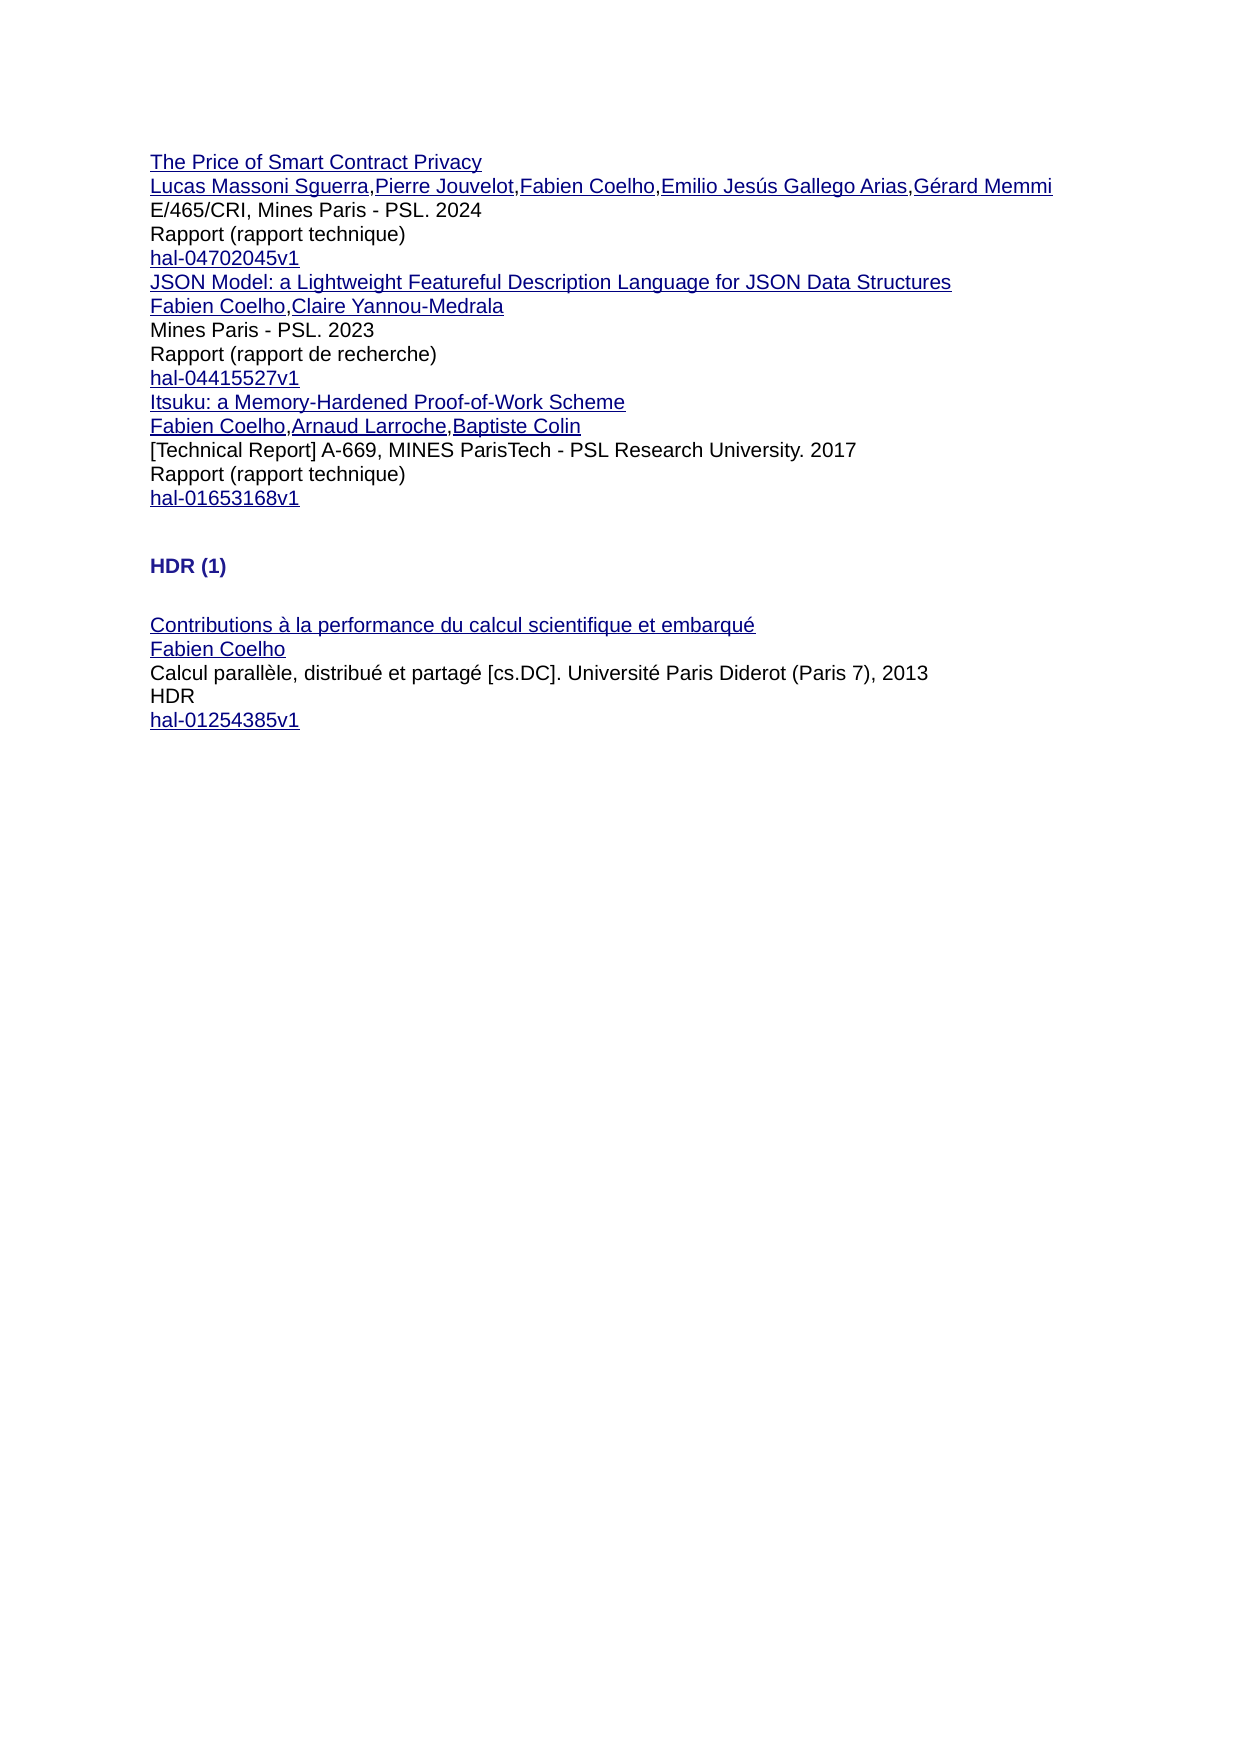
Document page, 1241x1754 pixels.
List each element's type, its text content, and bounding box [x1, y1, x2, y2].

table_cell Itsuku: a Memory-Hardened Proof-of-Work Scheme Fabien Coelho,Arnaud Larroche,Baptiste Colin [Technical Report] A-669, MINES ParisTech - PSL Research University. 2017 Rapport (rapport technique) hal-01653168v1 [150, 390, 1090, 509]
table_header Contributions à la performance du calcul scientifique et embarqué Fabien Coelho Calcul parallèle, distribué et partagé [cs.DC]. Université Paris Diderot (Paris 7), 2013 HDR hal-01254385v1 [150, 613, 1090, 732]
subtitle HDR (1) [150, 554, 1090, 578]
table_cell JSON Model: a Lightweight Featureful Description Language for JSON Data Structures Fabien Coelho,Claire Yannou-Medrala Mines Paris - PSL. 2023 Rapport (rapport de recherche) hal-04415527v1 [150, 270, 1090, 389]
table_header The Price of Smart Contract Privacy Lucas Massoni Sguerra,Pierre Jouvelot,Fabien Coelho,Emilio Jesús Gallego Arias,Gérard Memmi E/465/CRI, Mines Paris - PSL. 2024 Rapport (rapport technique) hal-04702045v1 [150, 150, 1090, 270]
